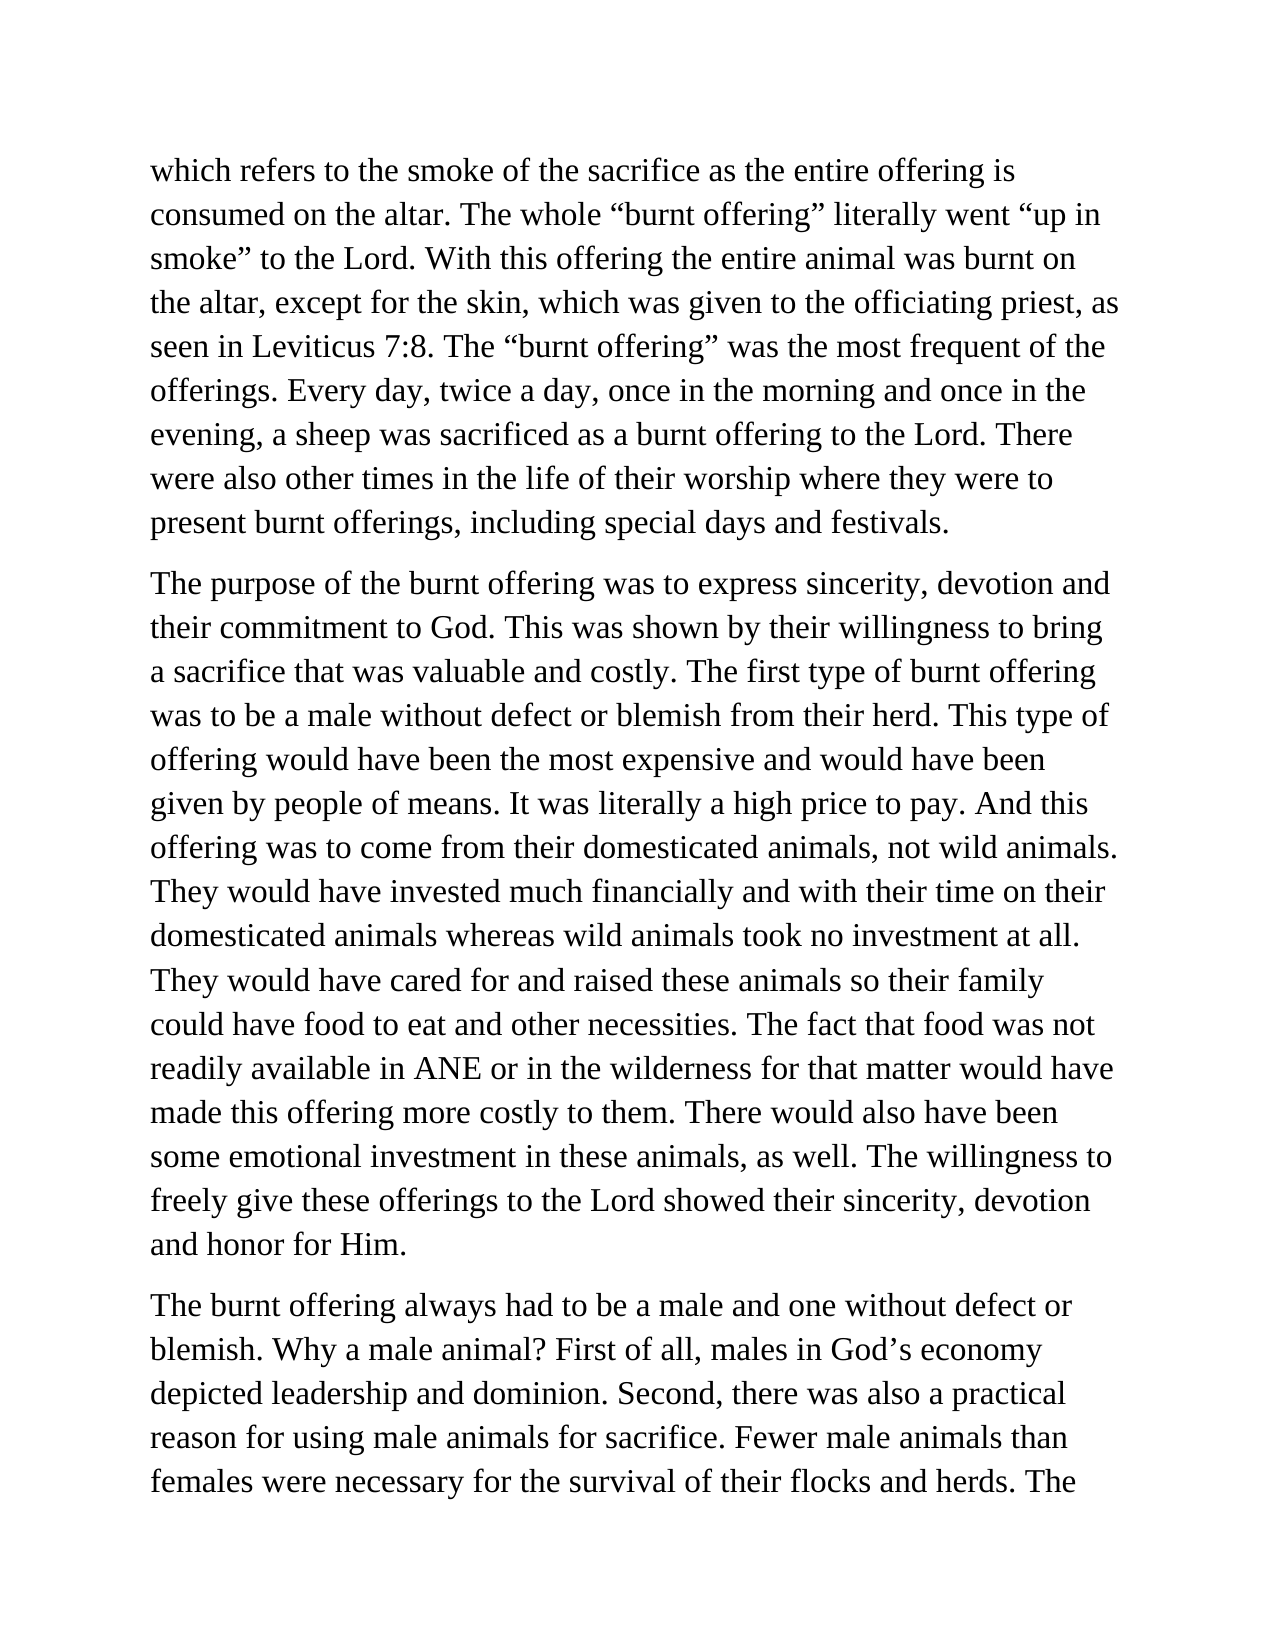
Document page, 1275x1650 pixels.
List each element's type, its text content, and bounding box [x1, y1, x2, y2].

text which refers to the smoke of the sacrifice as the entire offering is consumed on the altar. The whole “burnt offering” literally went “up in smoke” to the Lord. With this offering the entire animal was burnt on the altar, except for the skin, which was given to the officiating priest, as seen in Leviticus 7:8. The “burnt offering” was the most frequent of the offerings. Every day, twice a day, once in the morning and once in the evening, a sheep was sacrificed as a burnt offering to the Lord. There were also other times in the life of their worship where they were to present burnt offerings, including special days and festivals. [150, 150, 1125, 541]
text The burnt offering always had to be a male and one without defect or blemish. Why a male animal? First of all, males in God’s economy depicted leadership and dominion. Second, there was also a practical reason for using male animals for sacrifice. Fewer male animals than females were necessary for the survival of their flocks and herds. The [150, 1285, 1125, 1499]
text The purpose of the burnt offering was to express sincerity, devotion and their commitment to God. This was shown by their willingness to bring a sacrifice that was valuable and costly. The first type of burnt offering was to be a male without defect or blemish from their herd. This type of offering would have been the most expensive and would have been given by people of means. It was literally a high price to pay. And this offering was to come from their domesticated animals, not wild animals. They would have invested much financially and with their time on their domesticated animals whereas wild animals took no investment at all. They would have cared for and raised these animals so their family could have food to eat and other necessities. The fact that food was not readily available in ANE or in the wilderness for that matter would have made this offering more costly to them. There would also have been some emotional investment in these animals, as well. The willingness to freely give these offerings to the Lord showed their sincerity, devotion and honor for Him. [150, 563, 1125, 1262]
